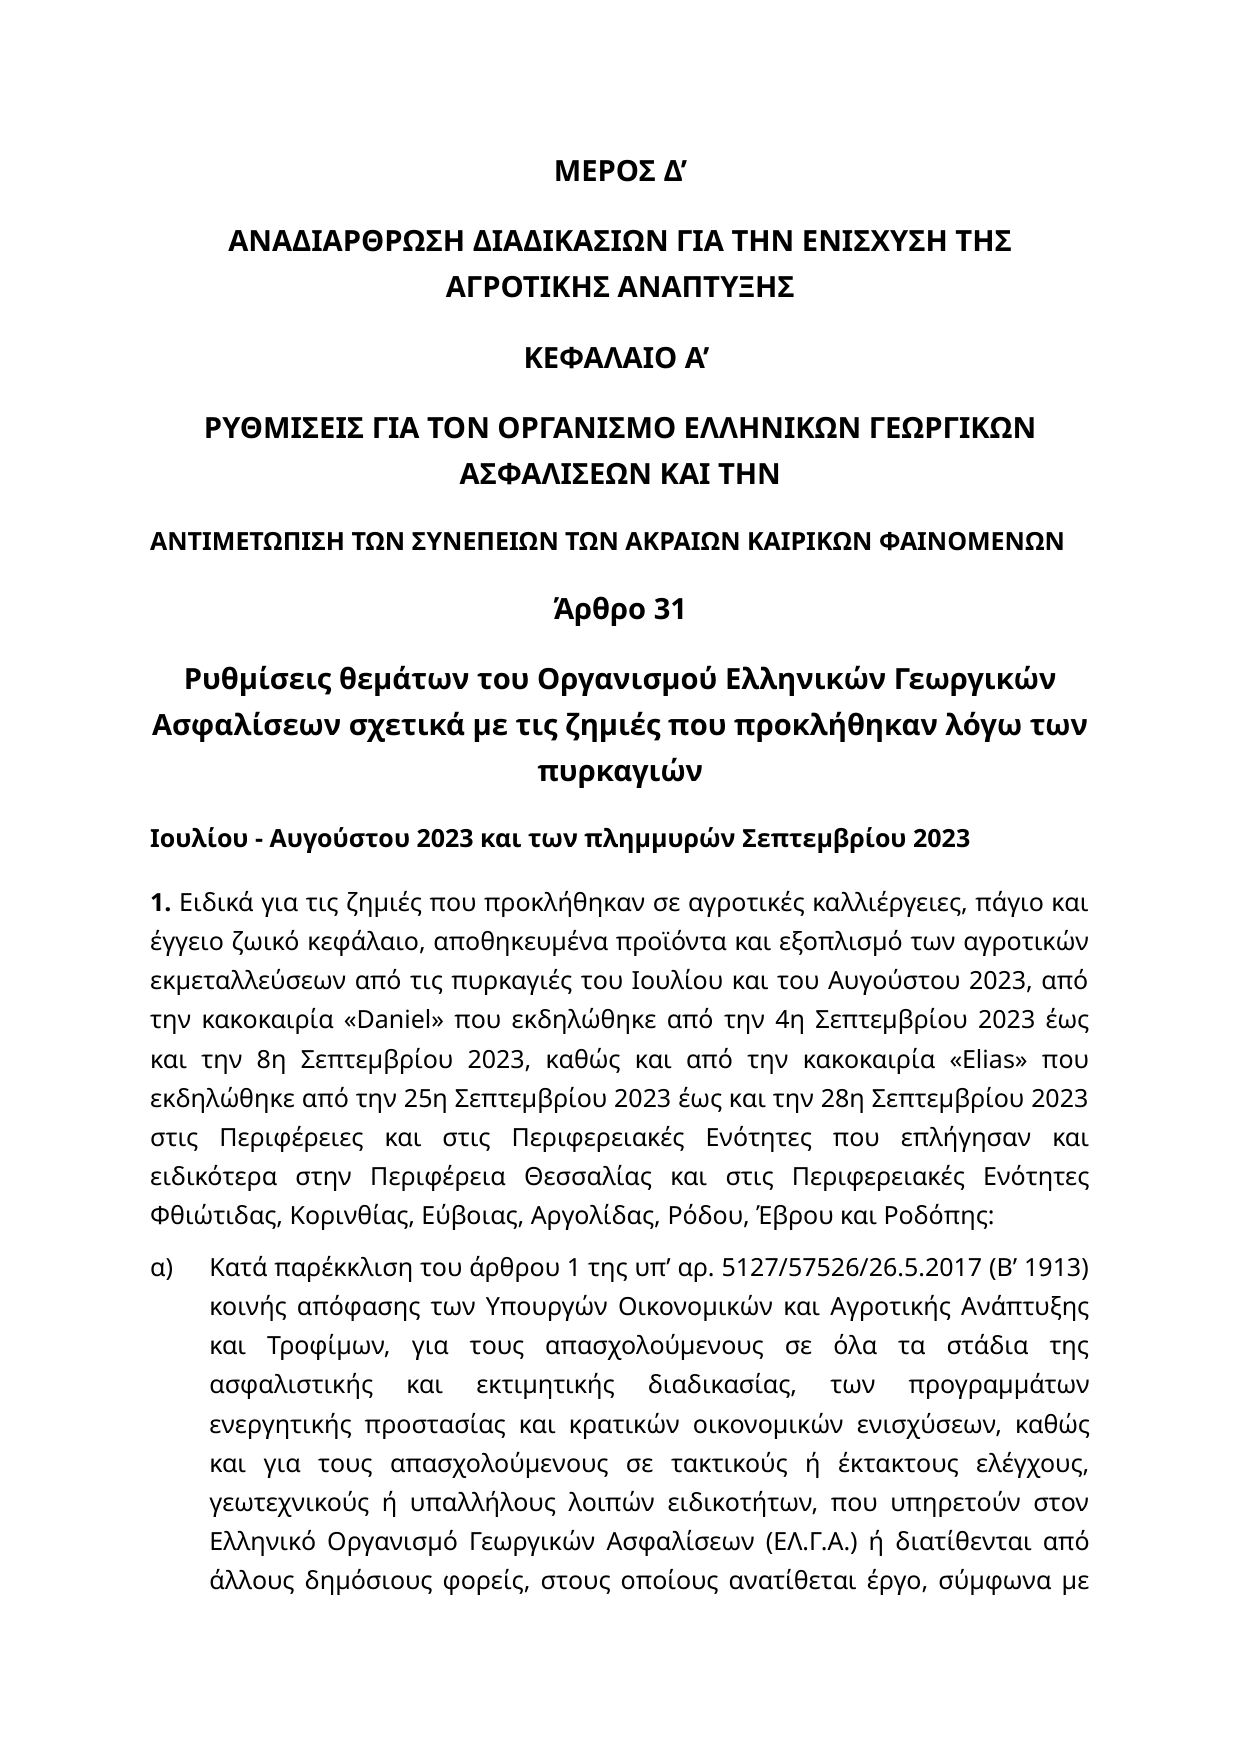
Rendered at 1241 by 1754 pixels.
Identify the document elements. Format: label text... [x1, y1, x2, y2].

subtitle ΑΝΑΔΙΑΡΘΡΩΣΗ ΔΙΑΔΙΚΑΣΙΩΝ ΓΙΑ ΤΗΝ ΕΝΙΣΧΥΣΗ ΤΗΣ ΑΓΡΟΤΙΚΗΣ ΑΝΑΠΤΥΞΗΣ [150, 221, 1090, 306]
text 1. Ειδικά για τις ζημιές που προκλήθηκαν σε αγροτικές καλλιέργειες, πάγιο και έγγειο ζωικό κεφάλαιο, αποθηκευμένα προϊόντα και εξοπλισμό των αγροτικών εκμεταλλεύσεων από τις πυρκαγιές του Ιουλίου και του Αυγούστου 2023, από την κακοκαιρία «Daniel» που εκδηλώθηκε από την 4η Σεπτεμβρίου 2023 έως και την 8η Σεπτεμβρίου 2023, καθώς και από την κακοκαιρία «Elias» που εκδηλώθηκε από την 25η Σεπτεμβρίου 2023 έως και την 28η Σεπτεμβρίου 2023 στις Περιφέρειες και στις Περιφερειακές Ενότητες που επλήγησαν και ειδικότερα στην Περιφέρεια Θεσσαλίας και στις Περιφερειακές Ενότητες Φθιώτιδας, Κορινθίας, Εύβοιας, Αργολίδας, Ρόδου, Έβρου και Ροδόπης: [150, 884, 1090, 1232]
subtitle Ρυθμίσεις θεμάτων του Οργανισμού Ελληνικών Γεωργικών Ασφαλίσεων σχετικά με τις ζημιές που προκλήθηκαν λόγω των πυρκαγιών [150, 658, 1090, 789]
subtitle ΚΕΦΑΛΑΙΟ Α’ [150, 337, 1090, 377]
subtitle Άρθρο 31 [150, 588, 1090, 628]
text ΑΝΤΙΜΕΤΩΠΙΣΗ ΤΩΝ ΣΥΝΕΠΕΙΩΝ ΤΩΝ ΑΚΡΑΙΩΝ ΚΑΙΡΙΚΩΝ ΦΑΙΝΟΜΕΝΩΝ [150, 524, 1090, 558]
subtitle ΜΕΡΟΣ Δ’ [150, 150, 1090, 190]
text Ιουλίου - Αυγούστου 2023 και των πλημμυρών Σεπτεμβρίου 2023 [150, 820, 1090, 854]
subtitle ΡΥΘΜΙΣΕΙΣ ΓΙΑ ΤΟΝ ΟΡΓΑΝΙΣΜΟ ΕΛΛΗΝΙΚΩΝ ΓΕΩΡΓΙΚΩΝ ΑΣΦΑΛΙΣΕΩΝ ΚΑΙ ΤΗΝ [150, 407, 1090, 493]
list α) Κατά παρέκκλιση του άρθρου 1 της υπ’ αρ. 5127/57526/26.5.2017 (Β’ 1913) κοινής απόφασης των Υπουργών Οικονομικών και Αγροτικής Ανάπτυξης και Τροφίμων, για τους απασχολούμενους σε όλα τα στάδια της ασφαλιστικής και εκτιμητικής διαδικασίας, των προγραμμάτων ενεργητικής προστασίας και κρατικών οικονομικών ενισχύσεων, καθώς και για τους απασχολούμενους σε τακτικούς ή έκτακτους ελέγχους, γεωτεχνικούς ή υπαλλήλους λοιπών ειδικοτήτων, που υπηρετούν στον Ελληνικό Οργανισμό Γεωργικών Ασφαλίσεων (ΕΛ.Γ.Α.) ή διατίθενται από άλλους δημόσιους φορείς, στους οποίους ανατίθεται έργο, σύμφωνα με [150, 1249, 1090, 1597]
